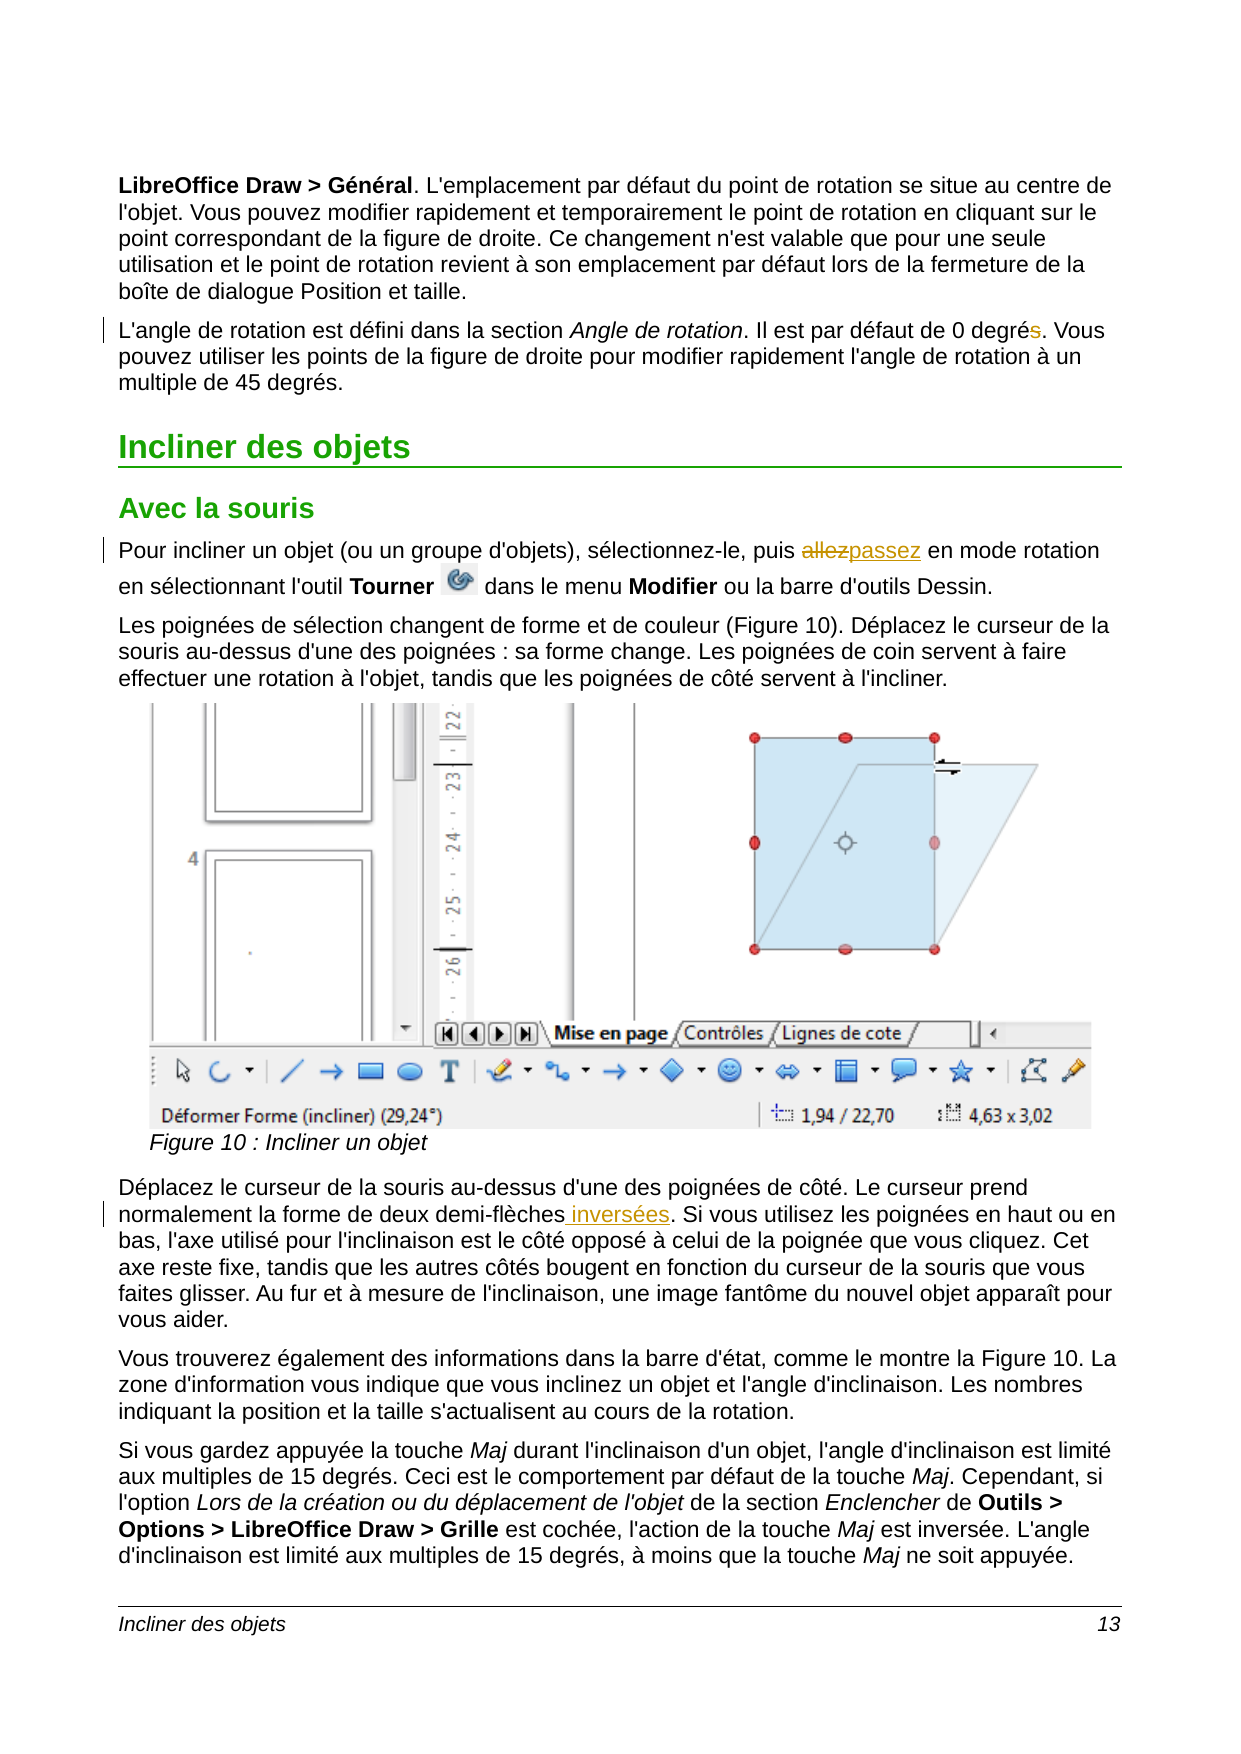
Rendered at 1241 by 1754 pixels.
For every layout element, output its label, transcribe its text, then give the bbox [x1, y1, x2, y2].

picture [149, 703, 1092, 1129]
text Vous trouverez également des informations dans la barre d'état, comme le montre la Figure 10. La zone d'information vous indique que vous inclinez un objet et l'angle d'inclinaison. Les nombres indiquant la position et la taille s'actualisent au cours de la rotation. [118, 1345, 1122, 1424]
text Les poignées de sélection changent de forme et de couleur (Figure 10). Déplacez le curseur de la souris au-dessus d'une des poignées : sa forme change. Les poignées de coin servent à faire effectuer une rotation à l'objet, tandis que les poignées de côté servent à l'incliner. [118, 612, 1122, 691]
picture [440, 563, 478, 595]
subtitle Incliner des objets [118, 427, 1122, 466]
text Déplacez le curseur de la souris au-dessus d'une des poignées de côté. Le curseur prend normalement la forme de deux demi-flèches inversées. Si vous utilisez les poignées en haut ou en bas, l'axe utilisé pour l'inclinaison est le côté opposé à celui de la poignée que vous cliquez. Cet axe reste fixe, tandis que les autres côtés bougent en fonction du curseur de la souris que vous faites glisser. Au fur et à mesure de l'inclinaison, une image fantôme du nouvel objet apparaît pour vous aider. [118, 1174, 1122, 1332]
subtitle Avec la souris [118, 491, 1122, 524]
text L'angle de rotation est défini dans la section Angle de rotation. Il est par défaut de 0 degré. Vous pouvez utiliser les points de la figure de droite pour modifier rapidement l'angle de rotation à un multiple de 45 degrés. [118, 317, 1122, 396]
text Figure 10 : Incliner un objet [149, 1129, 1091, 1155]
text Si vous gardez appuyée la touche Maj durant l'inclinaison d'un objet, l'angle d'inclinaison est limité aux multiples de 15 degrés. Ceci est le comportement par défaut de la touche Maj. Cependant, si l'option Lors de la création ou du déplacement de l'objet de la section Enclencher de Outils > Options > LibreOffice Draw > Grille est cochée, l'action de la touche Maj est inversée. L'angle d'inclinaison est limité aux multiples de 15 degrés, à moins que la touche Maj ne soit appuyée. [118, 1437, 1122, 1568]
text LibreOffice Draw > Général. L'emplacement par défaut du point de rotation se situe au centre de l'objet. Vous pouvez modifier rapidement et temporairement le point de rotation en cliquant sur le point correspondant de la figure de droite. Ce changement n'est valable que pour une seule utilisation et le point de rotation revient à son emplacement par défaut lors de la fermeture de la boîte de dialogue Position et taille. [118, 172, 1122, 304]
text Pour incliner un objet (ou un groupe d'objets), sélectionnez-le, puis passez en mode rotation en sélectionnant l'outil Tourner dans le menu Modifier ou la barre d'outils Dessin. [118, 537, 1122, 599]
